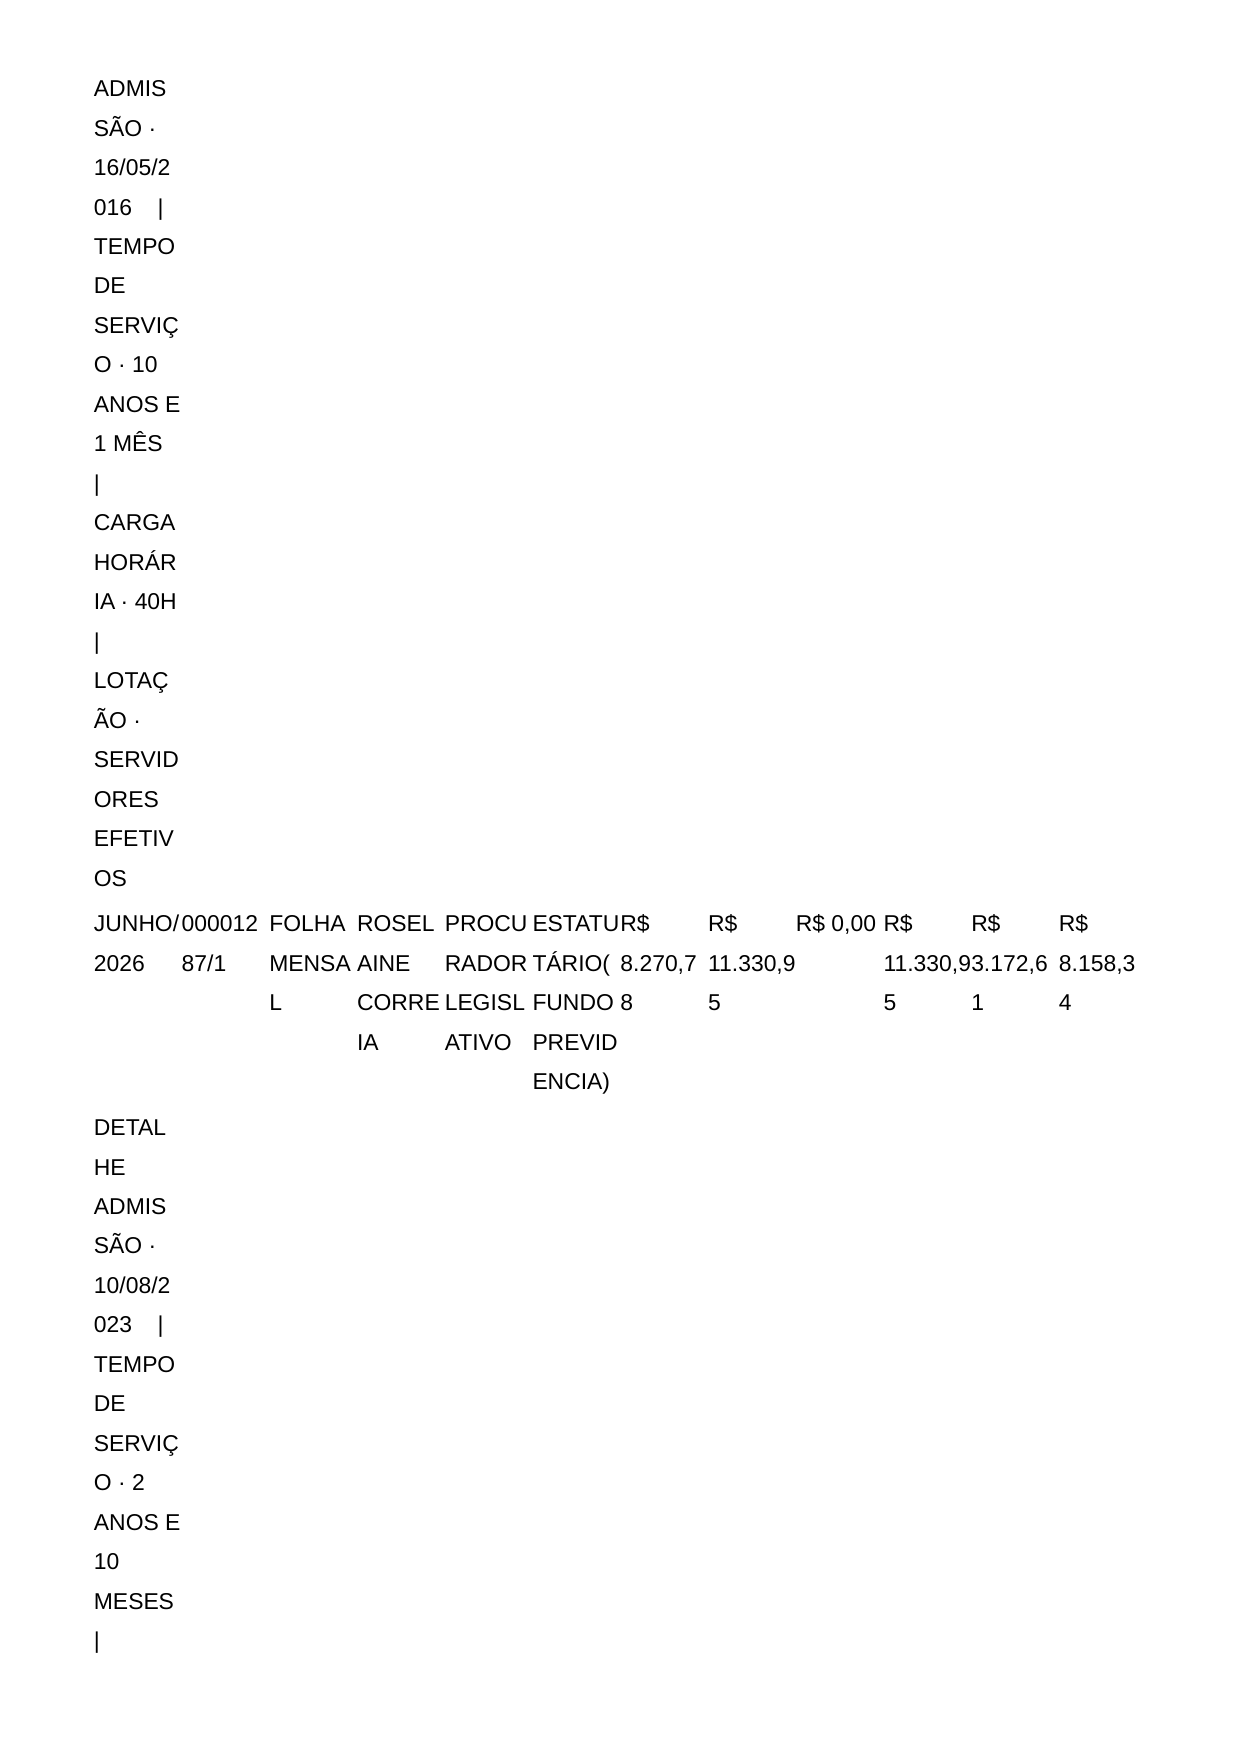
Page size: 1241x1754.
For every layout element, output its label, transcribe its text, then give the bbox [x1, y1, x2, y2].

table_cell 00001287/1 [181, 910, 269, 1114]
table_cell PROCURADOR LEGISLATIVO [445, 910, 532, 1114]
table_cell R$ 8.158,34 [1059, 910, 1146, 1114]
table_cell ROSELAINE CORREIA [357, 910, 444, 1114]
table_cell R$ 0,00 [796, 910, 883, 1114]
table_cell R$ 11.330,95 [883, 910, 971, 1114]
table_cell R$ 11.330,95 [708, 910, 796, 1114]
table_cell R$ 8.270,78 [620, 910, 708, 1114]
table_cell ADMISSÃO · 16/05/2016 | TEMPO DE SERVIÇO · 10 ANOS E 1 MÊS | CARGA HORÁRIA · 40H | LOTAÇÃO · SERVIDORES EFETIVOS [94, 75, 181, 910]
table_cell FOLHA MENSAL [269, 910, 357, 1114]
table_cell JUNHO/2026 [94, 910, 181, 1114]
table_cell DETALHE ADMISSÃO · 10/08/2023 | TEMPO DE SERVIÇO · 2 ANOS E 10 MESES | [94, 1114, 181, 1653]
table_cell R$ 3.172,61 [971, 910, 1059, 1114]
table_cell ESTATUTÁRIO(FUNDO PREVIDENCIA) [532, 910, 620, 1114]
